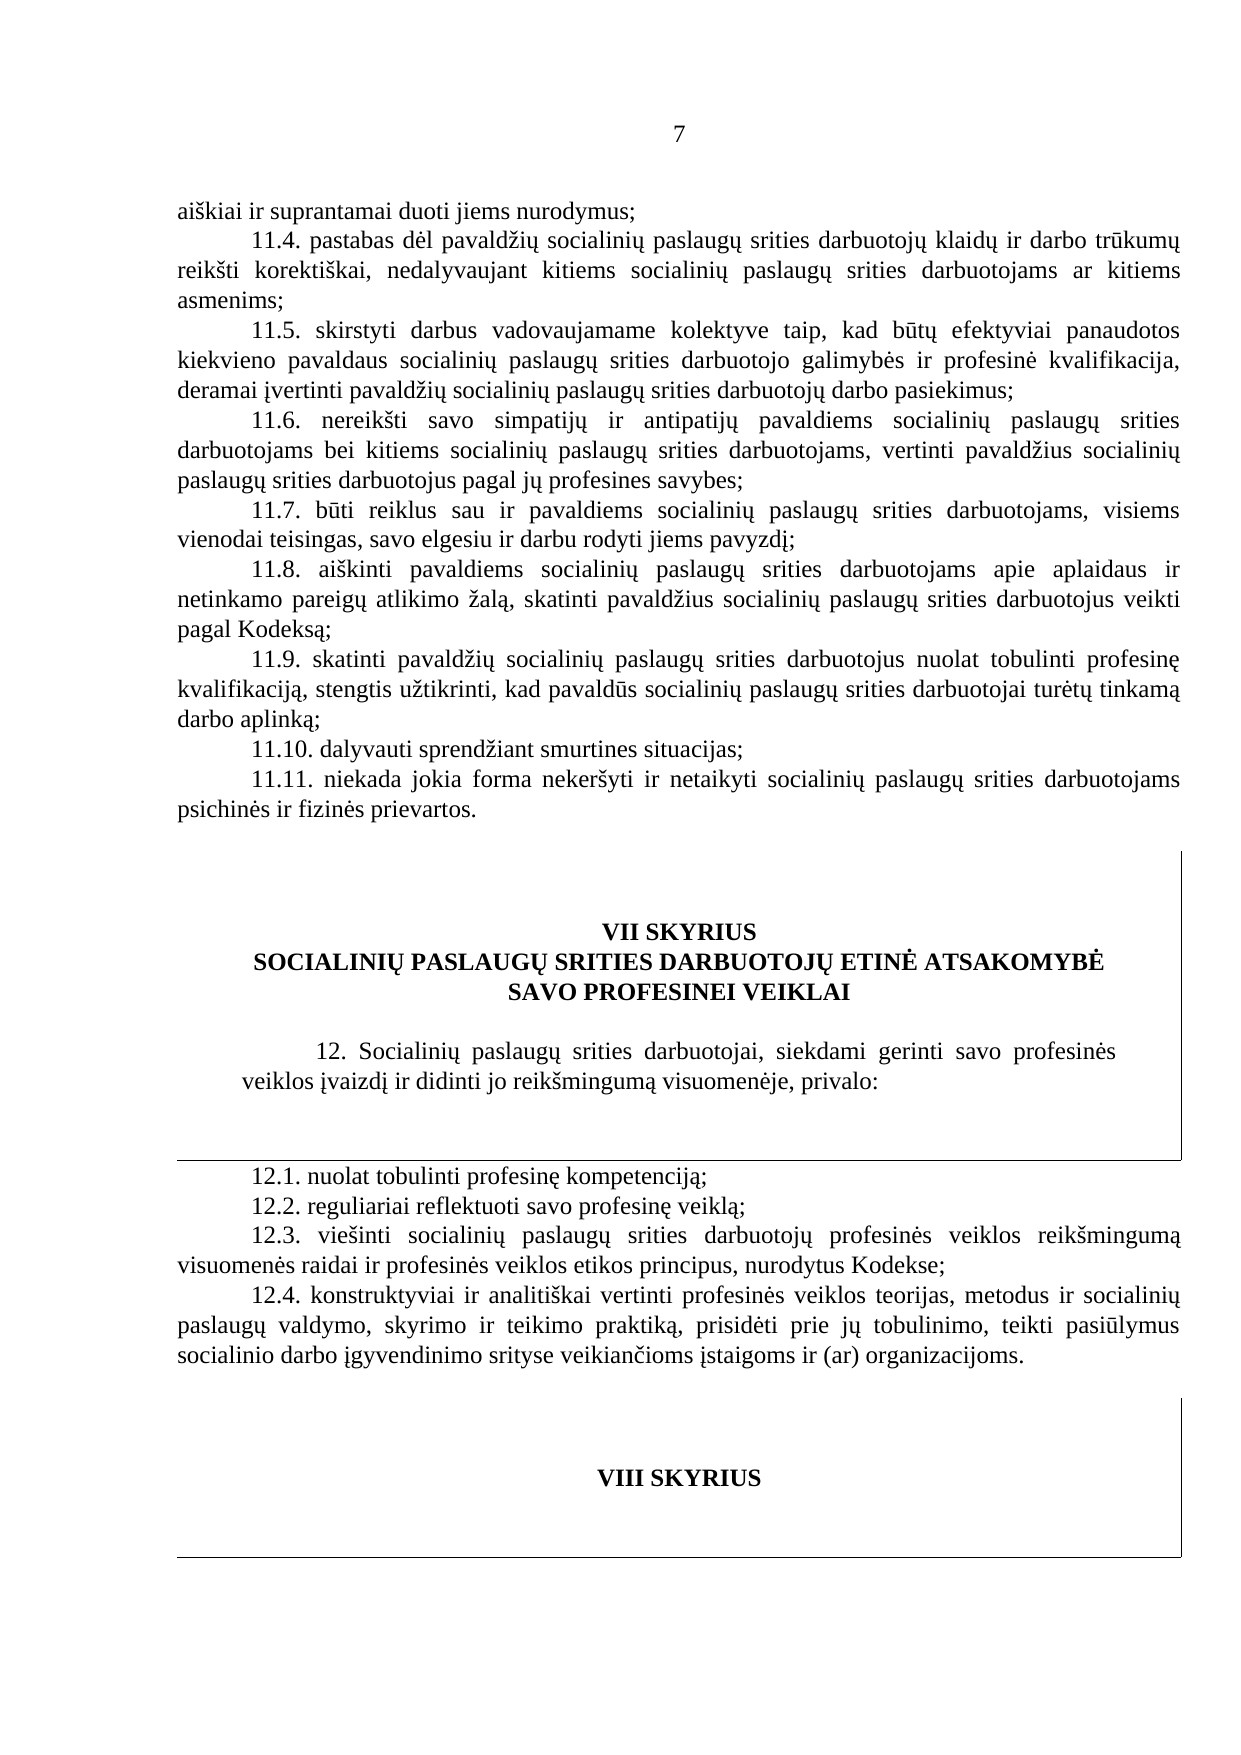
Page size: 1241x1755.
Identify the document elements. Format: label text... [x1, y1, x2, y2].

text 12.2. reguliariai reflektuoti savo profesinę veiklą; [177, 1189, 1181, 1219]
text 11.10. dalyvauti sprendžiant smurtines situacijas; [177, 733, 1181, 763]
text aiškiai ir suprantamai duoti jiems nurodymus; [177, 194, 1181, 224]
text 11.8. aiškinti pavaldiems socialinių paslaugų srities darbuotojams apie aplaidaus ir netinkamo pareigų atlikimo žalą, skatinti pavaldžius socialinių paslaugų srities darbuotojus veikti pagal Kodeksą; [177, 553, 1181, 643]
text 11.6. nereikšti savo simpatijų ir antipatijų pavaldiems socialinių paslaugų srities darbuotojams bei kitiems socialinių paslaugų srities darbuotojams, vertinti pavaldžius socialinių paslaugų srities darbuotojus pagal jų profesines savybes; [177, 404, 1181, 493]
text VII SKYRIUS [177, 851, 1181, 946]
text 11.5. skirstyti darbus vadovaujamame kolektyve taip, kad būtų efektyviai panaudotos kiekvieno pavaldaus socialinių paslaugų srities darbuotojo galimybės ir profesinė kvalifikacija, deramai įvertinti pavaldžių socialinių paslaugų srities darbuotojų darbo pasiekimus; [177, 314, 1181, 404]
text SOCIALINIŲ PASLAUGŲ SRITIES DARBUOTOJŲ ETINĖ ATSAKOMYBĖ SAVO PROFESINEI VEIKLAI [177, 946, 1181, 1005]
text 11.7. būti reiklus sau ir pavaldiems socialinių paslaugų srities darbuotojams, visiems vienodai teisingas, savo elgesiu ir darbu rodyti jiems pavyzdį; [177, 493, 1181, 553]
text 12.1. nuolat tobulinti profesinę kompetenciją; [177, 1160, 1181, 1189]
text 12.4. konstruktyviai ir analitiškai vertinti profesinės veiklos teorijas, metodus ir socialinių paslaugų valdymo, skyrimo ir teikimo praktiką, prisidėti prie jų tobulinimo, teikti pasiūlymus socialinio darbo įgyvendinimo srityse veikiančioms įstaigoms ir (ar) organizacijoms. [177, 1279, 1181, 1369]
text 11.4. pastabas dėl pavaldžių socialinių paslaugų srities darbuotojų klaidų ir darbo trūkumų reikšti korektiškai, nedalyvaujant kitiems socialinių paslaugų srities darbuotojams ar kitiems asmenims; [177, 224, 1181, 314]
text 11.9. skatinti pavaldžių socialinių paslaugų srities darbuotojus nuolat tobulinti profesinę kvalifikaciją, stengtis užtikrinti, kad pavaldūs socialinių paslaugų srities darbuotojai turėtų tinkamą darbo aplinką; [177, 643, 1181, 733]
text 12.3. viešinti socialinių paslaugų srities darbuotojų profesinės veiklos reikšmingumą visuomenės raidai ir profesinės veiklos etikos principus, nurodytus Kodekse; [177, 1219, 1181, 1279]
text 12. Socialinių paslaugų srities darbuotojai, siekdami gerinti savo profesinės veiklos įvaizdį ir didinti jo reikšmingumą visuomenėje, privalo: [177, 1035, 1181, 1160]
text VIII SKYRIUS [177, 1398, 1181, 1557]
text 11.11. niekada jokia forma nekeršyti ir netaikyti socialinių paslaugų srities darbuotojams psichinės ir fizinės prievartos. [177, 763, 1181, 822]
